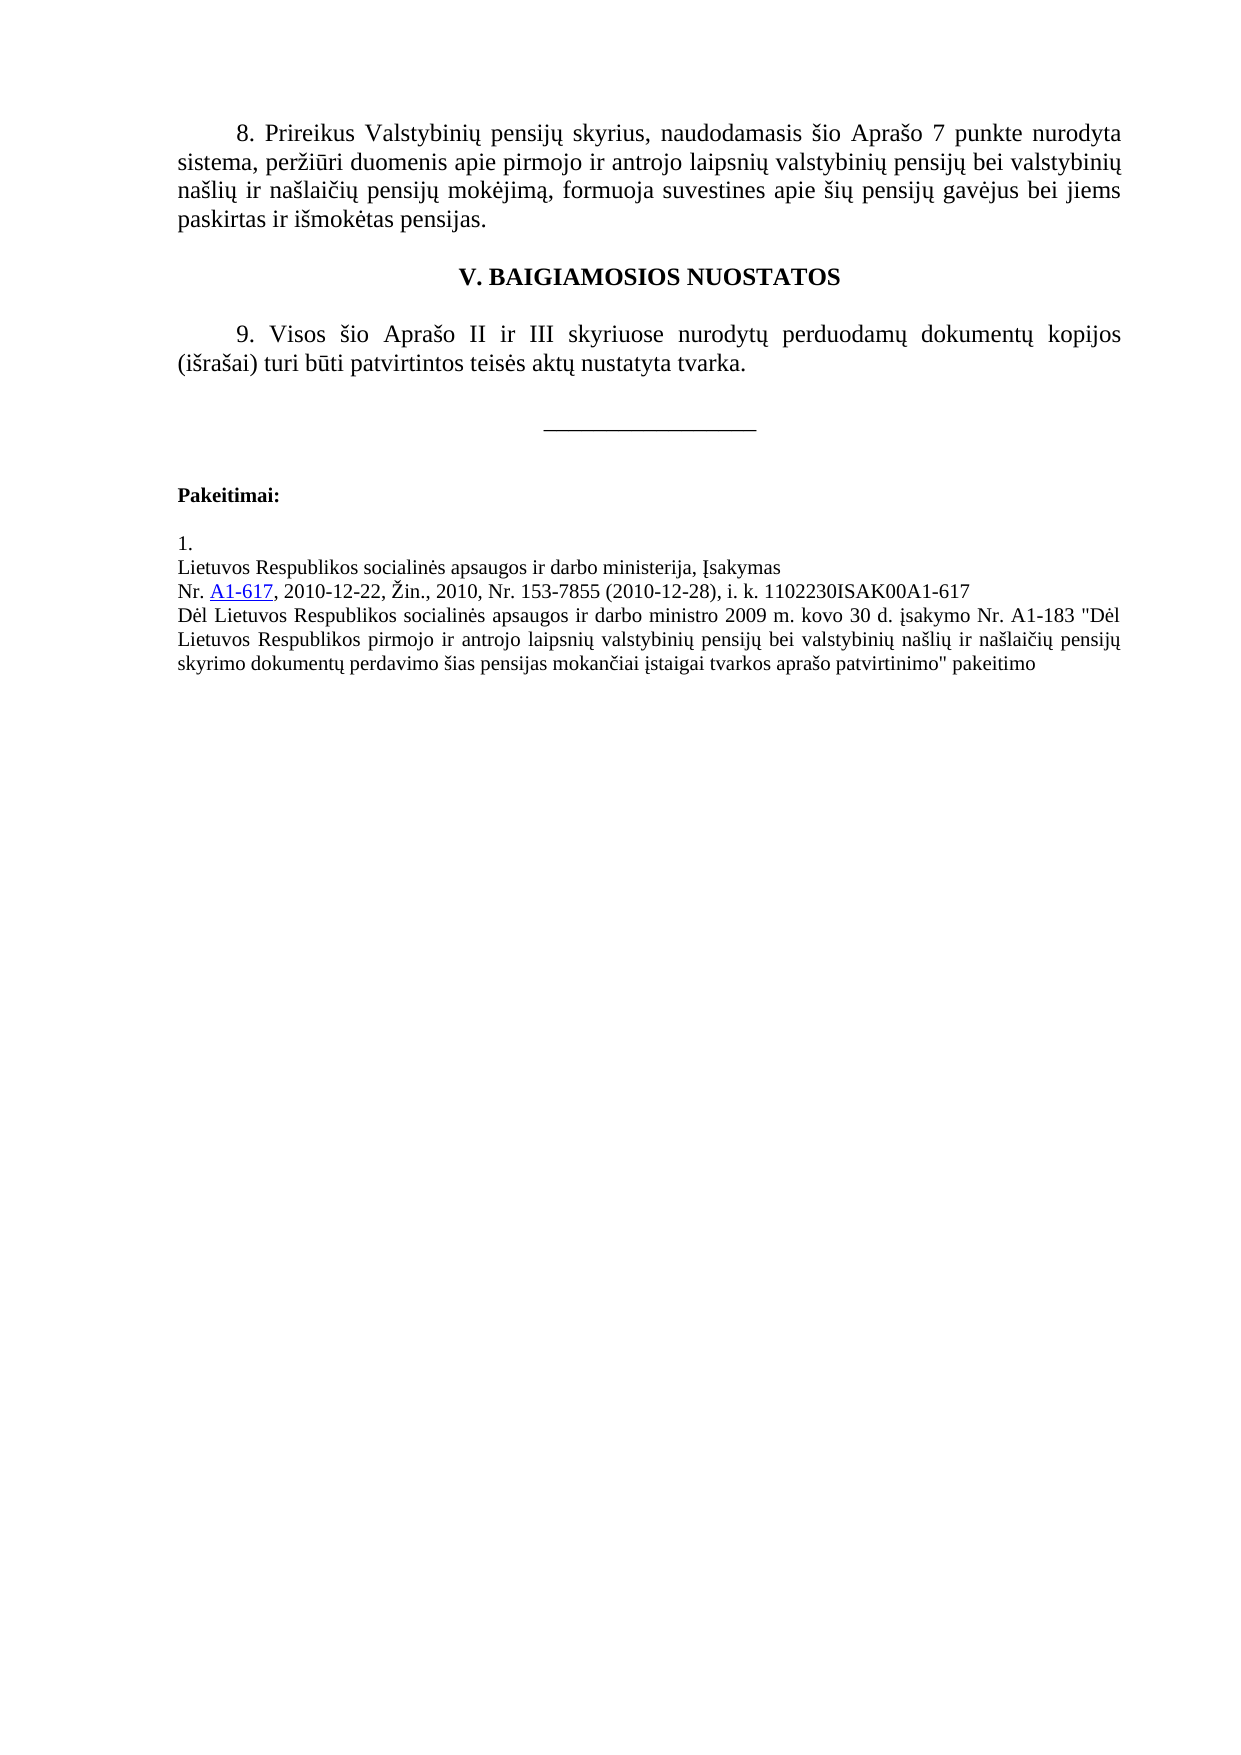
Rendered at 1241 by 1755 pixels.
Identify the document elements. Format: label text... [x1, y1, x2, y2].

text V. BAIGIAMOSIOS NUOSTATOS [177, 262, 1122, 291]
text Dėl Lietuvos Respublikos socialinės apsaugos ir darbo ministro 2009 m. kovo 30 d. įsakymo Nr. A1-183 "Dėl Lietuvos Respublikos pirmojo ir antrojo laipsnių valstybinių pensijų bei valstybinių našlių ir našlaičių pensijų skyrimo dokumentų perdavimo šias pensijas mokančiai įstaigai tvarkos aprašo patvirtinimo" pakeitimo [177, 603, 1122, 675]
text 1. [177, 531, 1122, 555]
text Lietuvos Respublikos socialinės apsaugos ir darbo ministerija, Įsakymas [177, 555, 1122, 579]
text 8. Prireikus Valstybinių pensijų skyrius, naudodamasis šio Aprašo 7 punkte nurodyta sistema, peržiūri duomenis apie pirmojo ir antrojo laipsnių valstybinių pensijų bei valstybinių našlių ir našlaičių pensijų mokėjimą, formuoja suvestines apie šių pensijų gavėjus bei jiems paskirtas ir išmokėtas pensijas. [177, 118, 1122, 233]
text Pakeitimai: [177, 482, 1122, 507]
text _________________ [177, 406, 1122, 434]
text 9. Visos šio Aprašo II ir III skyriuose nurodytų perduodamų dokumentų kopijos (išrašai) turi būti patvirtintos teisės aktų nustatyta tvarka. [177, 319, 1122, 377]
text Nr. A1-617, 2010-12-22, Žin., 2010, Nr. 153-7855 (2010-12-28), i. k. 1102230ISAK00A1-617 [177, 579, 1122, 603]
